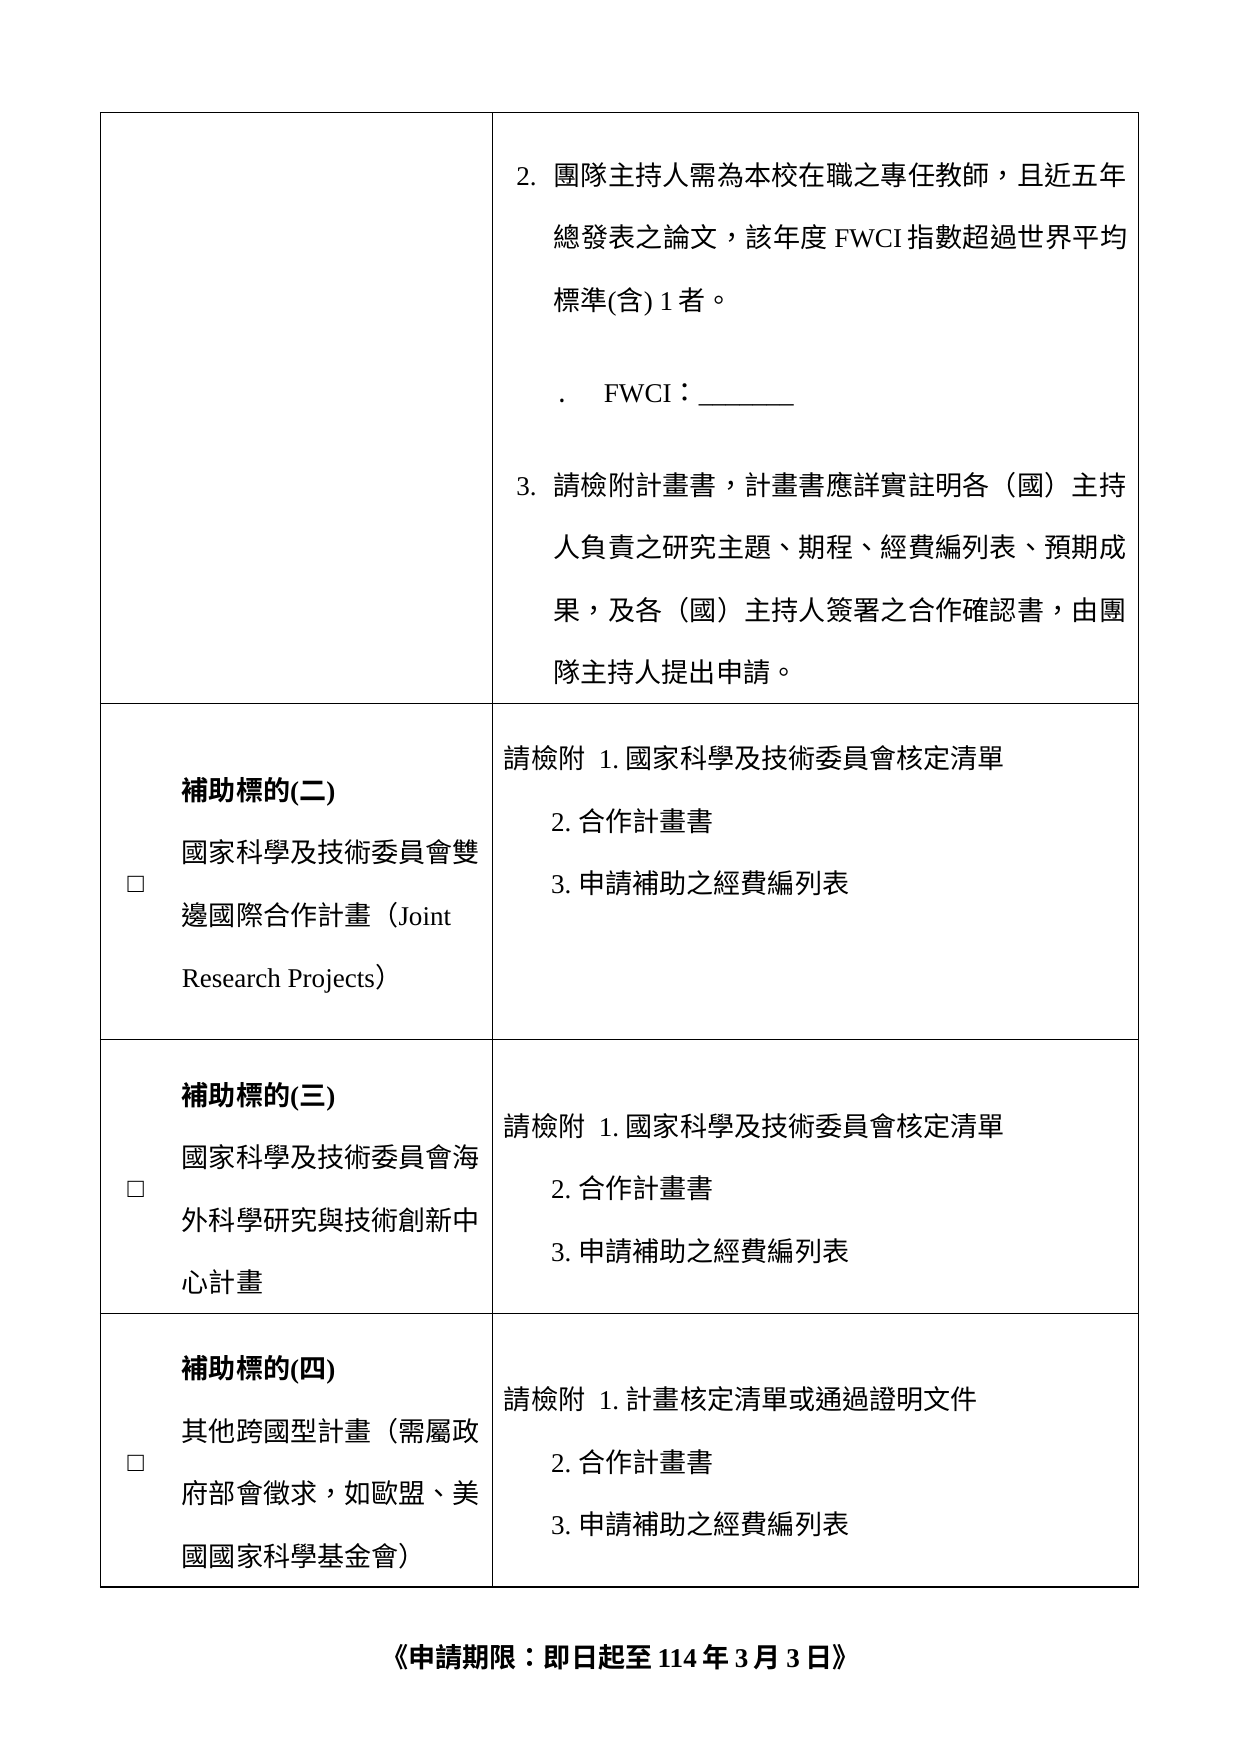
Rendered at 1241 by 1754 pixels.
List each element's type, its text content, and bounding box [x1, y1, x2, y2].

table_cell 國內外團隊主持人及共同主持人應為三位(含)以上。 團隊主持人 姓名/職稱：________________________ 系所單位：_________________________ 共同主持人1 姓名/職稱：________________________ 系所單位：_________________________ 共同主持人2 姓名/職稱：________________________ 系所單位：_________________________ 《如超過3位主持人，請自行增加》 團隊主持人需為本校在職之專任教師，且近五年總發表之論文，該年度FWCI指數超過世界平均標準(含) 1者。 FWCI：_______ 請檢附計畫書，計畫書應詳實註明各（國）主持人負責之研究主題、期程、經費編列表、預期成果，及各（國）主持人簽署之合作確認書，由團隊主持人提出申請。 [493, 113, 1138, 703]
table_cell [101, 113, 170, 703]
table_cell 請檢附 1. 計畫核定清單或通過證明文件 2. 合作計畫書 3. 申請補助之經費編列表 [493, 1314, 1138, 1586]
table_cell 補助標的(四) 其他跨國型計畫（需屬政府部會徵求，如歐盟、美國國家科學基金會） [170, 1314, 492, 1586]
table_cell □ [101, 704, 170, 1039]
table_cell [170, 113, 492, 703]
table_cell 補助標的(三) 國家科學及技術委員會海外科學研究與技術創新中心計畫 [170, 1040, 492, 1313]
table_cell 補助標的(二) 國家科學及技術委員會雙邊國際合作計畫（Joint Research Projects） [170, 704, 492, 1039]
table_cell 請檢附 1. 國家科學及技術委員會核定清單 2. 合作計畫書 3. 申請補助之經費編列表 [493, 1040, 1138, 1313]
table_cell 請檢附 1. 國家科學及技術委員會核定清單 2. 合作計畫書 3. 申請補助之經費編列表 [493, 704, 1138, 1039]
table_cell □ [101, 1040, 170, 1313]
table_cell □ [101, 1314, 170, 1586]
